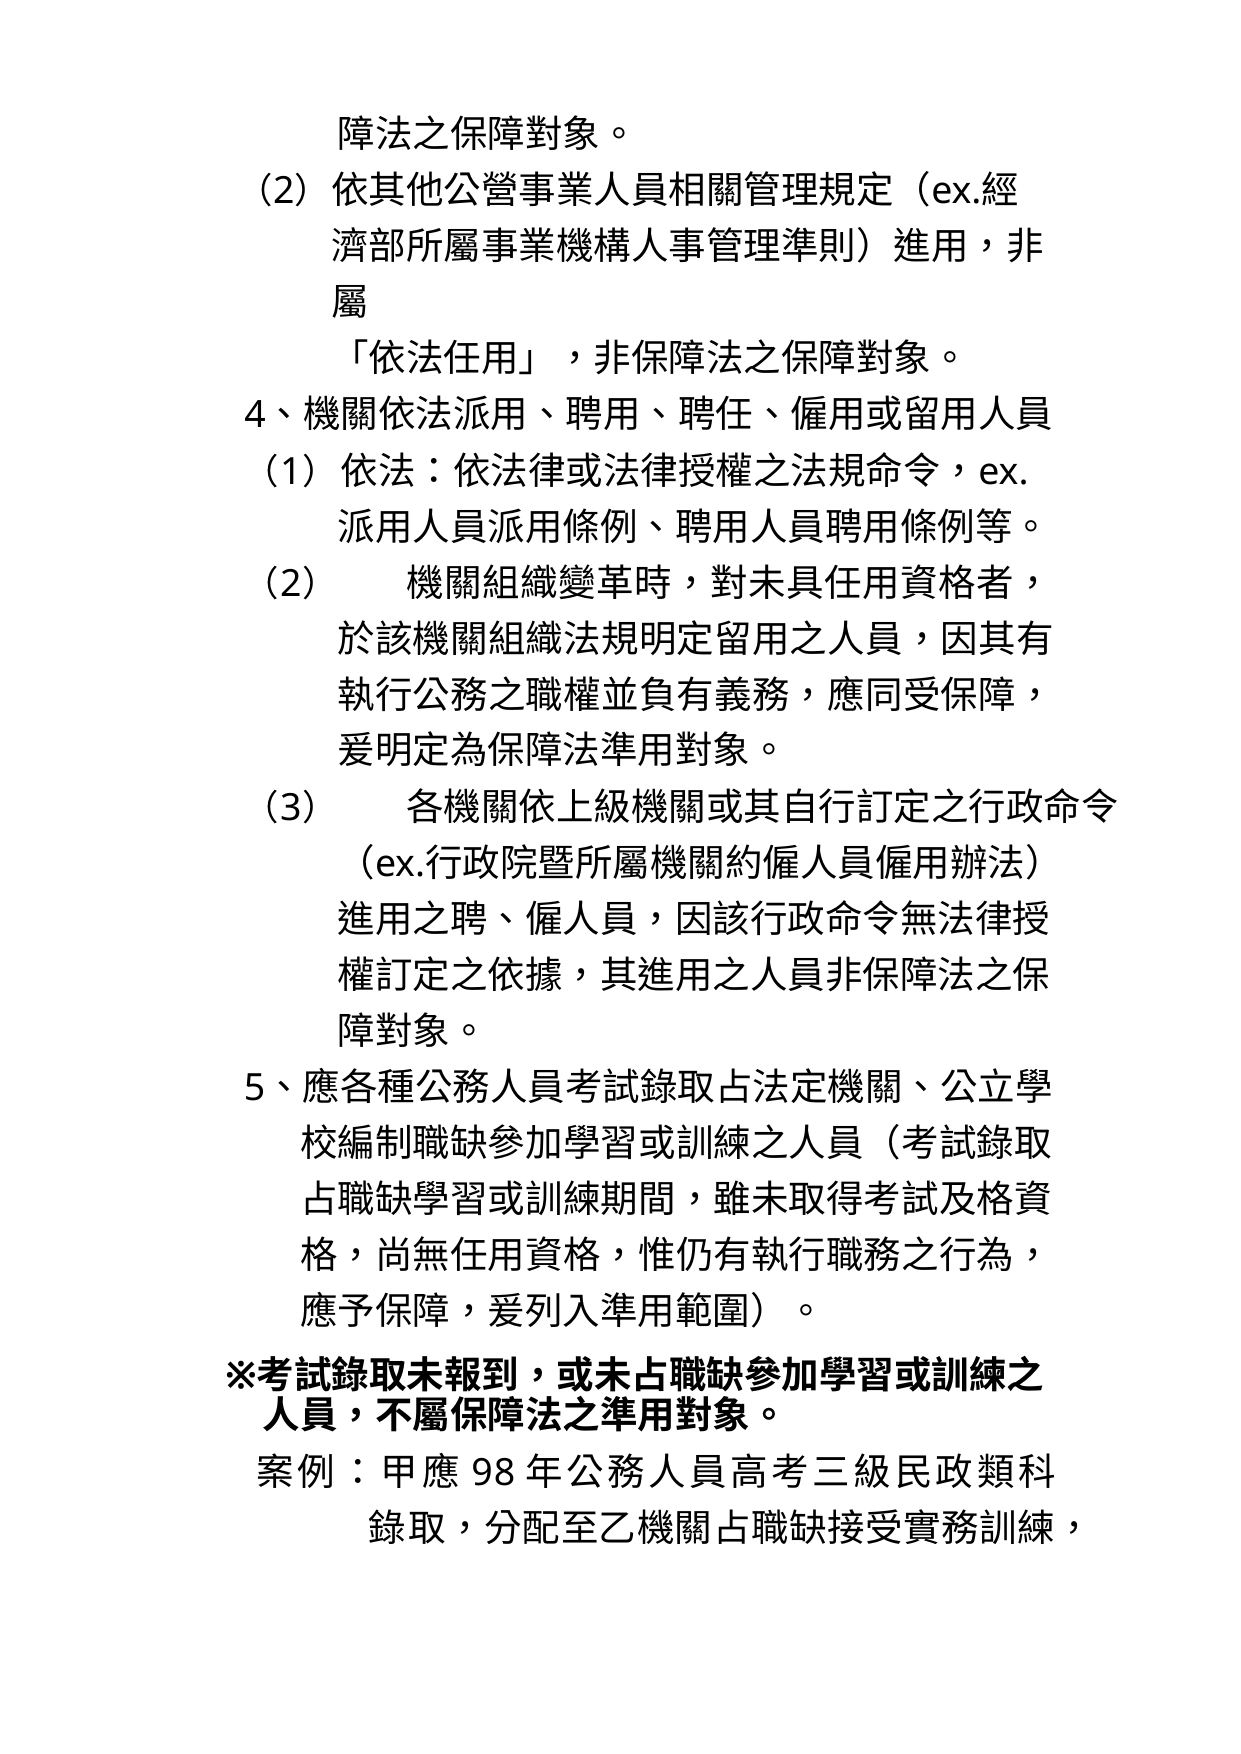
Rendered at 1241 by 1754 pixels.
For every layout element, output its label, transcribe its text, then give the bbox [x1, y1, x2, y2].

list 各機關依上級機關或其自行訂定之行政命令 [243, 777, 1142, 831]
text （ex.行政院暨所屬機關約僱人員僱用辦法） 進用之聘、僱人員，因該行政命令無法律授權訂定之依據，其進用之人員非保障法之保障對象。 [337, 833, 1069, 1055]
text 5、應各種公務人員考試錄取占法定機關、公立學校編制職缺參加學習或訓練之人員（考試錄取占職缺學習或訓練期間，雖未取得考試及格資格，尚無任用資格，惟仍有執行職務之行為， 應予保障，爰列入準用範圍）。 [243, 1057, 1053, 1335]
subtitle ※考試錄取未報到，或未占職缺參加學習或訓練之人員，不屬保障法之準用對象。 [225, 1355, 1053, 1440]
text 案例：甲應98年公務人員高考三級民政類科錄取，分配至乙機關占職缺接受實務訓練， 於實務訓練期間曠職達3日以上，經保訓會廢止其受訓資格。 [256, 1442, 1056, 1552]
list 依其他公營事業人員相關管理規定（ex.經濟部所屬事業機構人事管理準則）進用，非屬 [237, 160, 1054, 326]
text 「依法任用」，非保障法之保障對象。 [226, 328, 1073, 383]
list 依法：依法律或法律授權之法規命令，ex. 派用人員派用條例、聘用人員聘用條例等。 [243, 441, 1054, 551]
text 障法之保障對象。 [337, 104, 1142, 158]
list 機關組織變革時，對未具任用資格者，於該機關組織法規明定留用之人員，因其有執行公務之職權並負有義務，應同受保障，爰明定為保障法準用對象。 [243, 553, 1053, 774]
text 4、機關依法派用、聘用、聘任、僱用或留用人員 [224, 384, 1073, 439]
